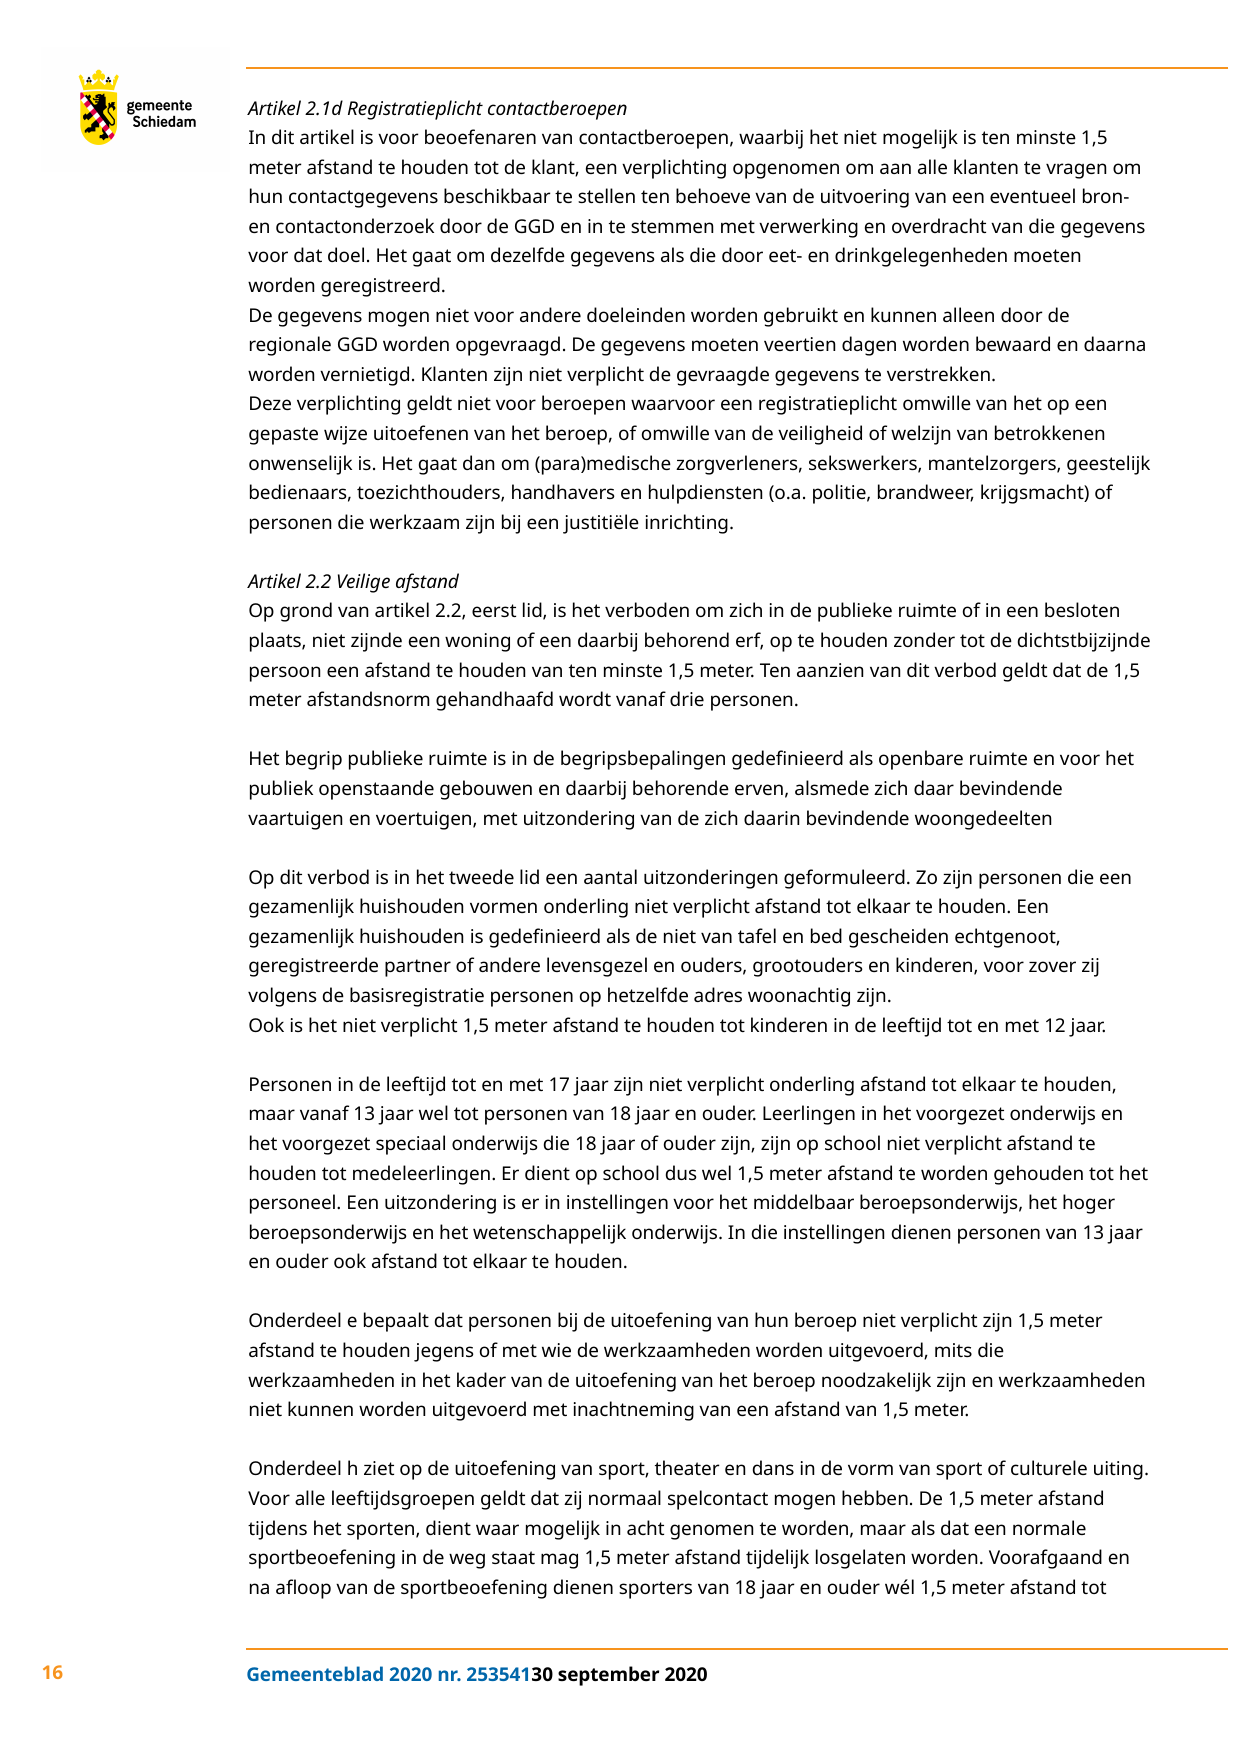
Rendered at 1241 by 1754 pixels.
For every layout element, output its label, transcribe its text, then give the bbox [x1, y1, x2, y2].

text Personen in de leeftijd tot en met 17 jaar zijn niet verplicht onderling afstand tot elkaar te houden, maar vanaf 13 jaar wel tot personen van 18 jaar en ouder. Leerlingen in het voorgezet onderwijs en het voorgezet speciaal onderwijs die 18 jaar of ouder zijn, zijn op school niet verplicht afstand te houden tot medeleerlingen. Er dient op school dus wel 1,5 meter afstand te worden gehouden tot het personeel. Een uitzondering is er in instellingen voor het middelbaar beroepsonderwijs, het hoger beroepsonderwijs en het wetenschappelijk onderwijs. In die instellingen dienen personen van 13 jaar en ouder ook afstand tot elkaar te houden. [248, 1071, 1152, 1274]
picture [41, 47, 231, 172]
text De gegevens mogen niet voor andere doeleinden worden gebruikt en kunnen alleen door de regionale GGD worden opgevraagd. De gegevens moeten veertien dagen worden bewaard en daarna worden vernietigd. Klanten zijn niet verplicht de gevraagde gegevens te verstrekken. [248, 302, 1152, 387]
text Het begrip publieke ruimte is in de begripsbepalingen gedefinieerd als openbare ruimte en voor het publiek openstaande gebouwen en daarbij behorende erven, alsmede zich daar bevindende vaartuigen en voertuigen, met uitzondering van de zich daarin bevindende woongedeelten [248, 746, 1152, 831]
text Op dit verbod is in het tweede lid een aantal uitzonderingen geformuleerd. Zo zijn personen die een gezamenlijk huishouden vormen onderling niet verplicht afstand tot elkaar te houden. Een gezamenlijk huishouden is gedefinieerd als de niet van tafel en bed gescheiden echtgenoot, geregistreerde partner of andere levensgezel en ouders, grootouders en kinderen, voor zover zij volgens de basisregistratie personen op hetzelfde adres woonachtig zijn. [248, 864, 1152, 1008]
text Artikel 2.2 Veilige afstand [248, 568, 1152, 594]
text Deze verplichting geldt niet voor beroepen waarvoor een registratieplicht omwille van het op een gepaste wijze uitoefenen van het beroep, of omwille van de veiligheid of welzijn van betrokkenen onwenselijk is. Het gaat dan om (para)medische zorgverleners, sekswerkers, mantelzorgers, geestelijk bedienaars, toezichthouders, handhavers en hulpdiensten (o.a. politie, brandweer, krijgsmacht) of personen die werkzaam zijn bij een justitiële inrichting. [248, 391, 1152, 535]
text Artikel 2.1d Registratieplicht contactberoepen [248, 95, 1152, 121]
text Ook is het niet verplicht 1,5 meter afstand te houden tot kinderen in de leeftijd tot en met 12 jaar. [248, 1012, 1152, 1038]
text Onderdeel h ziet op de uitoefening van sport, theater en dans in de vorm van sport of culturele uiting. Voor alle leeftijdsgroepen geldt dat zij normaal spelcontact mogen hebben. De 1,5 meter afstand tijdens het sporten, dient waar mogelijk in acht genomen te worden, maar als dat een normale sportbeoefening in de weg staat mag 1,5 meter afstand tijdelijk losgelaten worden. Voorafgaand en na afloop van de sportbeoefening dienen sporters van 18 jaar en ouder wél 1,5 meter afstand tot [248, 1456, 1152, 1600]
text In dit artikel is voor beoefenaren van contactberoepen, waarbij het niet mogelijk is ten minste 1,5 meter afstand te houden tot de klant, een verplichting opgenomen om aan alle klanten te vragen om hun contactgegevens beschikbaar te stellen ten behoeve van de uitvoering van een eventueel bron- en contactonderzoek door de GGD en in te stemmen met verwerking en overdracht van die gegevens voor dat doel. Het gaat om dezelfde gegevens als die door eet- en drinkgelegenheden moeten worden geregistreerd. [248, 124, 1152, 298]
text Op grond van artikel 2.2, eerst lid, is het verboden om zich in de publieke ruimte of in een besloten plaats, niet zijnde een woning of een daarbij behorend erf, op te houden zonder tot de dichtstbijzijnde persoon een afstand te houden van ten minste 1,5 meter. Ten aanzien van dit verbod geldt dat de 1,5 meter afstandsnorm gehandhaafd wordt vanaf drie personen. [248, 598, 1152, 712]
text Onderdeel e bepaalt dat personen bij de uitoefening van hun beroep niet verplicht zijn 1,5 meter afstand te houden jegens of met wie de werkzaamheden worden uitgevoerd, mits die werkzaamheden in het kader van de uitoefening van het beroep noodzakelijk zijn en werkzaamheden niet kunnen worden uitgevoerd met inachtneming van een afstand van 1,5 meter. [248, 1308, 1152, 1422]
